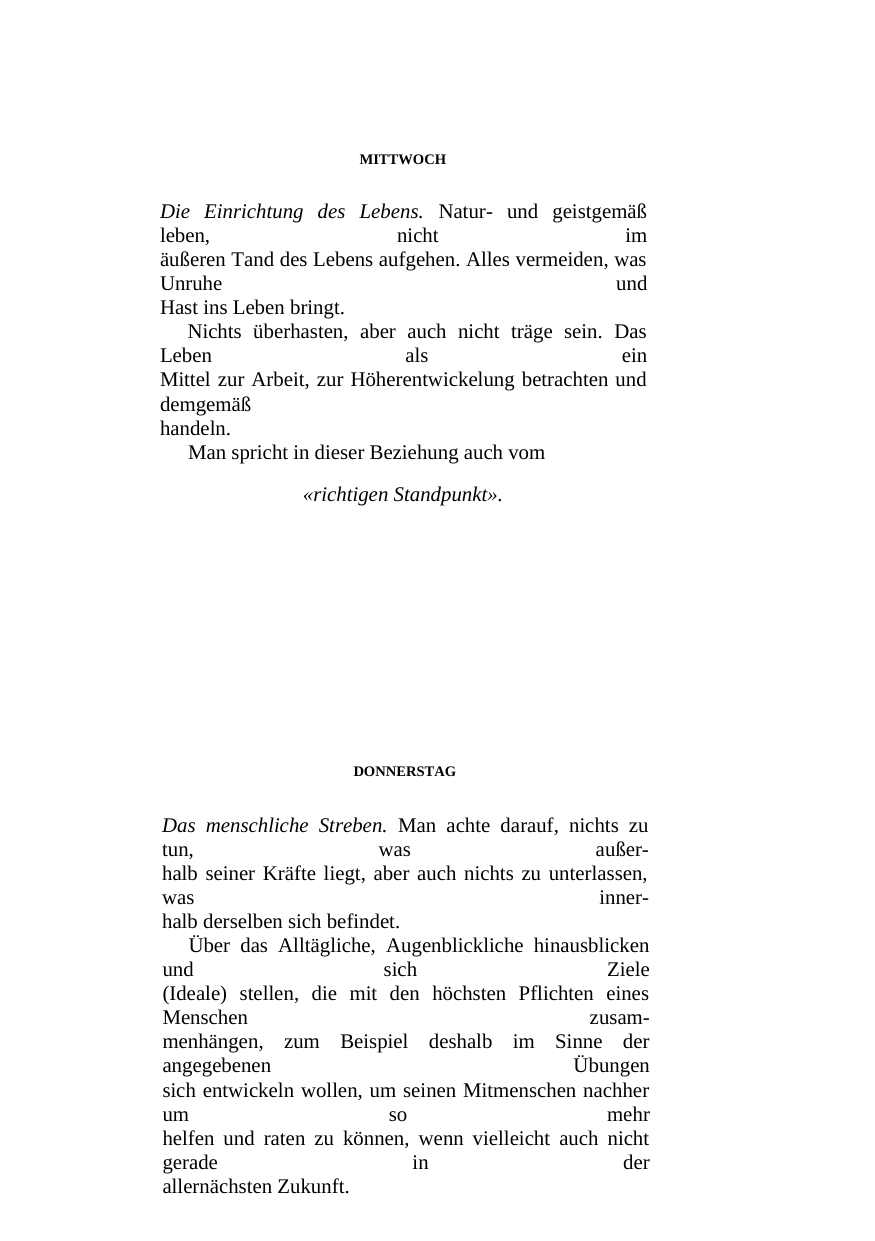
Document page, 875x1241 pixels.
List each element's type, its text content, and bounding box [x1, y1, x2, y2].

text Die Einrichtung des Lebens. Natur- und geistgemäß leben, nicht im äußeren Tand des Lebens aufgehen. Alles vermeiden, was Unruhe und Hast ins Leben bringt. [160, 199, 647, 319]
text Das menschliche Streben. Man achte darauf, nichts zu tun, was außer- halb seiner Kräfte liegt, aber auch nichts zu unterlassen, was inner- halb derselben sich befindet. [162, 813, 649, 933]
text Man spricht in dieser Beziehung auch vom [188, 439, 650, 464]
text «richtigen Standpunkt». [160, 482, 648, 506]
text Nichts überhasten, aber auch nicht träge sein. Das Leben als ein Mittel zur Arbeit, zur Höherentwickelung betrachten und demgemäß handeln. [160, 319, 647, 439]
text MITTWOCH [160, 151, 645, 168]
text DONNERSTAG [160, 763, 650, 779]
text Über das Alltägliche, Augenblickliche hinausblicken und sich Ziele (Ideale) stellen, die mit den höchsten Pflichten eines Menschen zusam- menhängen, zum Beispiel deshalb im Sinne der angegebenen Übungen sich entwickeln wollen, um seinen Mitmenschen nachher um so mehr helfen und raten zu können, wenn vielleicht auch nicht gerade in der allernächsten Zukunft. [162, 933, 650, 1198]
